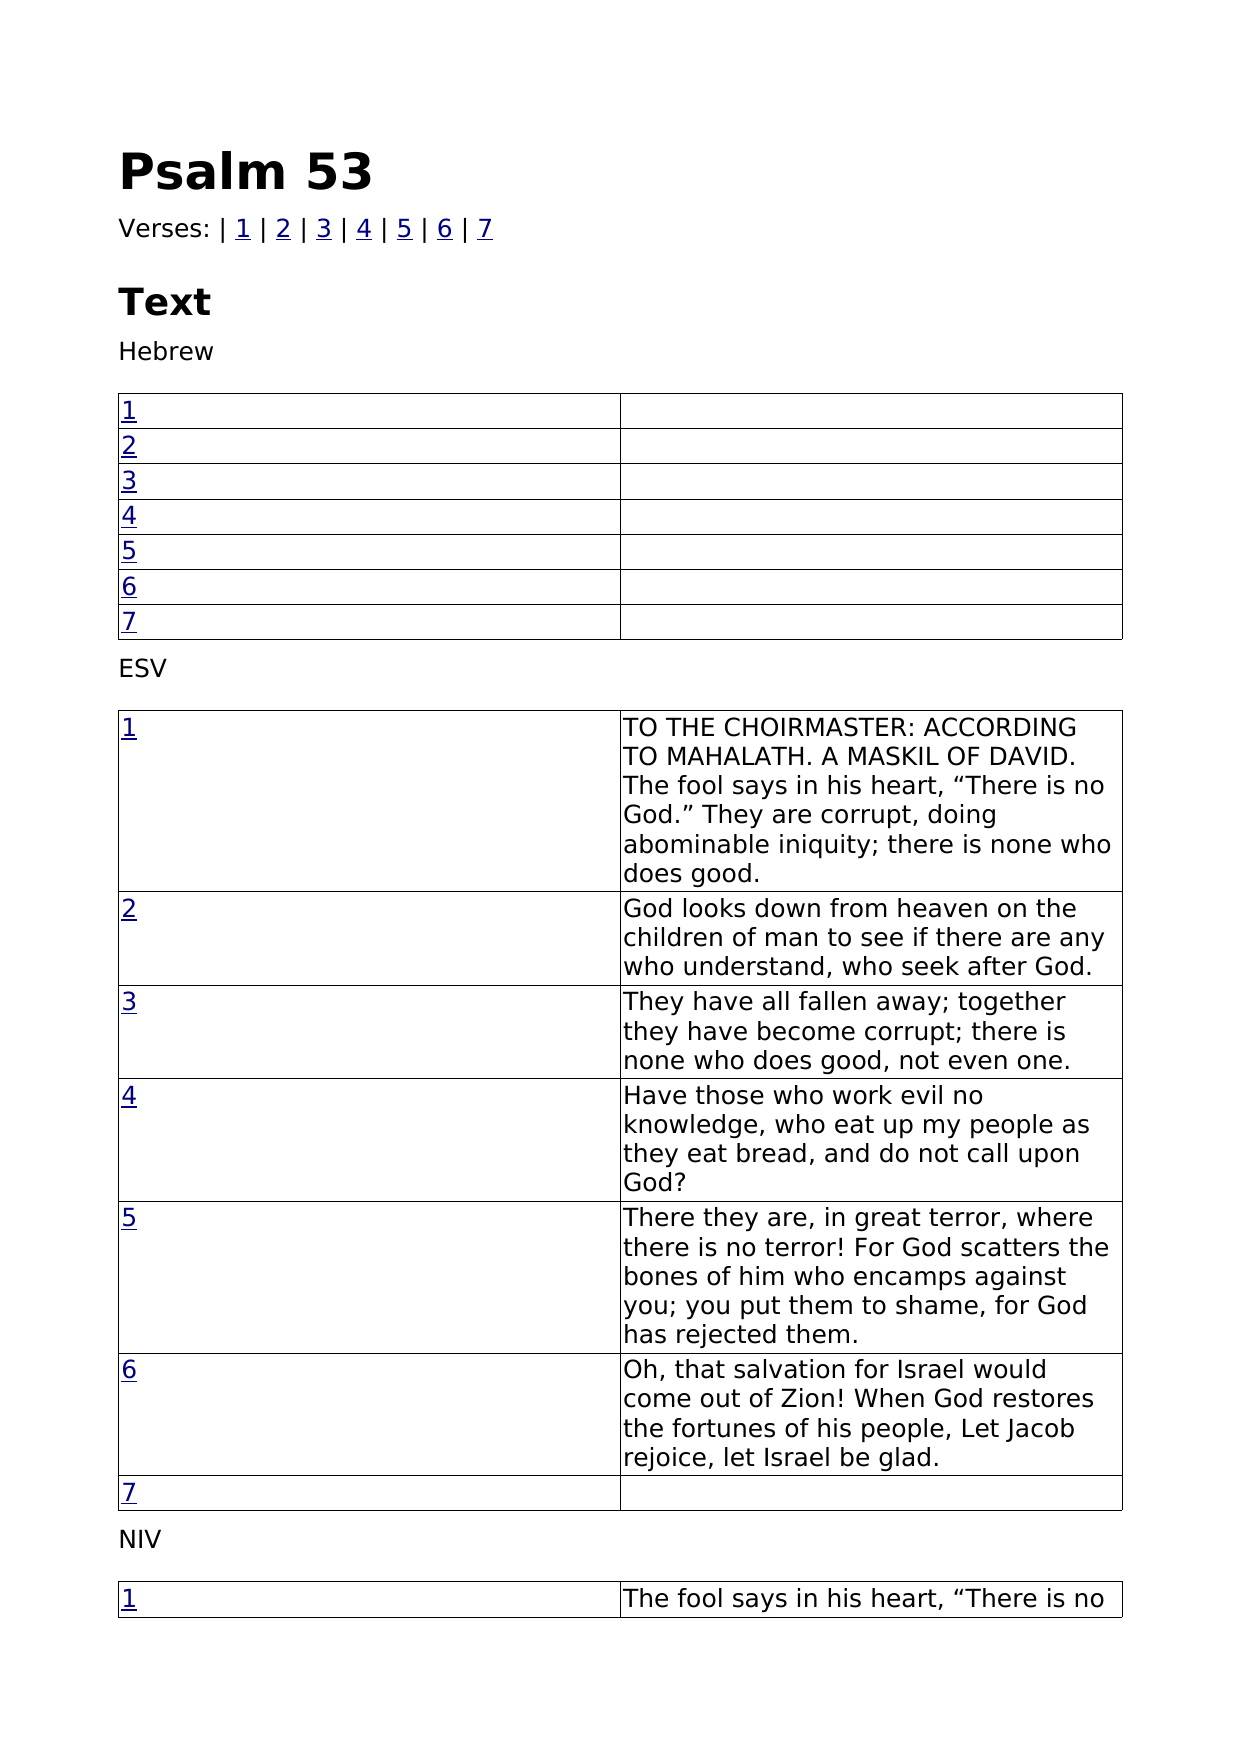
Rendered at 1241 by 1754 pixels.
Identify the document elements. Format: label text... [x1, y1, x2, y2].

table_cell There they are, in great terror, where there is no terror! For God scatters the bones of him who encamps against you; you put them to shame, for God has rejected them. [621, 1202, 1122, 1352]
table_cell God looks down from heaven on the children of man to see if there are any who understand, who seek after God. [621, 892, 1122, 984]
table_cell 4 [119, 1079, 620, 1201]
table_cell 7 [119, 605, 620, 639]
table_cell 2 [119, 892, 620, 984]
table_cell 6 [119, 1354, 620, 1475]
table_header TO THE CHOIRMASTER: ACCORDING TO MAHALATH. A MASKIL OF DAVID. The fool says in his heart, “There is no God.” They are corrupt, doing abominable iniquity; there is none who does good. [621, 711, 1122, 891]
table_cell 3 [119, 986, 620, 1078]
text Hebrew [118, 337, 1122, 366]
table_cell 7 [119, 1476, 620, 1510]
subtitle Text [118, 281, 1122, 324]
table_cell 5 [119, 535, 620, 569]
text NIV [118, 1525, 1122, 1554]
table_header 1 [119, 394, 620, 428]
table_cell [621, 500, 1122, 533]
table_cell [621, 535, 1122, 569]
subtitle Psalm 53 [118, 143, 1122, 201]
table_cell 3 [119, 464, 620, 498]
table_cell [621, 570, 1122, 604]
table_cell 4 [119, 500, 620, 533]
table_cell They have all fallen away; together they have become corrupt; there is none who does good, not even one. [621, 986, 1122, 1078]
table_cell [621, 1476, 1122, 1510]
table_cell [621, 464, 1122, 498]
table_cell [621, 605, 1122, 639]
table_header The fool says in his heart, “There is no [621, 1582, 1122, 1617]
table_cell 2 [119, 429, 620, 463]
table_header [621, 394, 1122, 428]
text Verses: | 1 | 2 | 3 | 4 | 5 | 6 | 7 [118, 214, 1122, 243]
table_header 1 [119, 1582, 620, 1617]
table_header 1 [119, 711, 620, 891]
table_cell 6 [119, 570, 620, 604]
table_cell Have those who work evil no knowledge, who eat up my people as they eat bread, and do not call upon God? [621, 1079, 1122, 1201]
table_cell Oh, that salvation for Israel would come out of Zion! When God restores the fortunes of his people, Let Jacob rejoice, let Israel be glad. [621, 1354, 1122, 1475]
table_cell [621, 429, 1122, 463]
table_cell 5 [119, 1202, 620, 1352]
text ESV [118, 654, 1122, 683]
